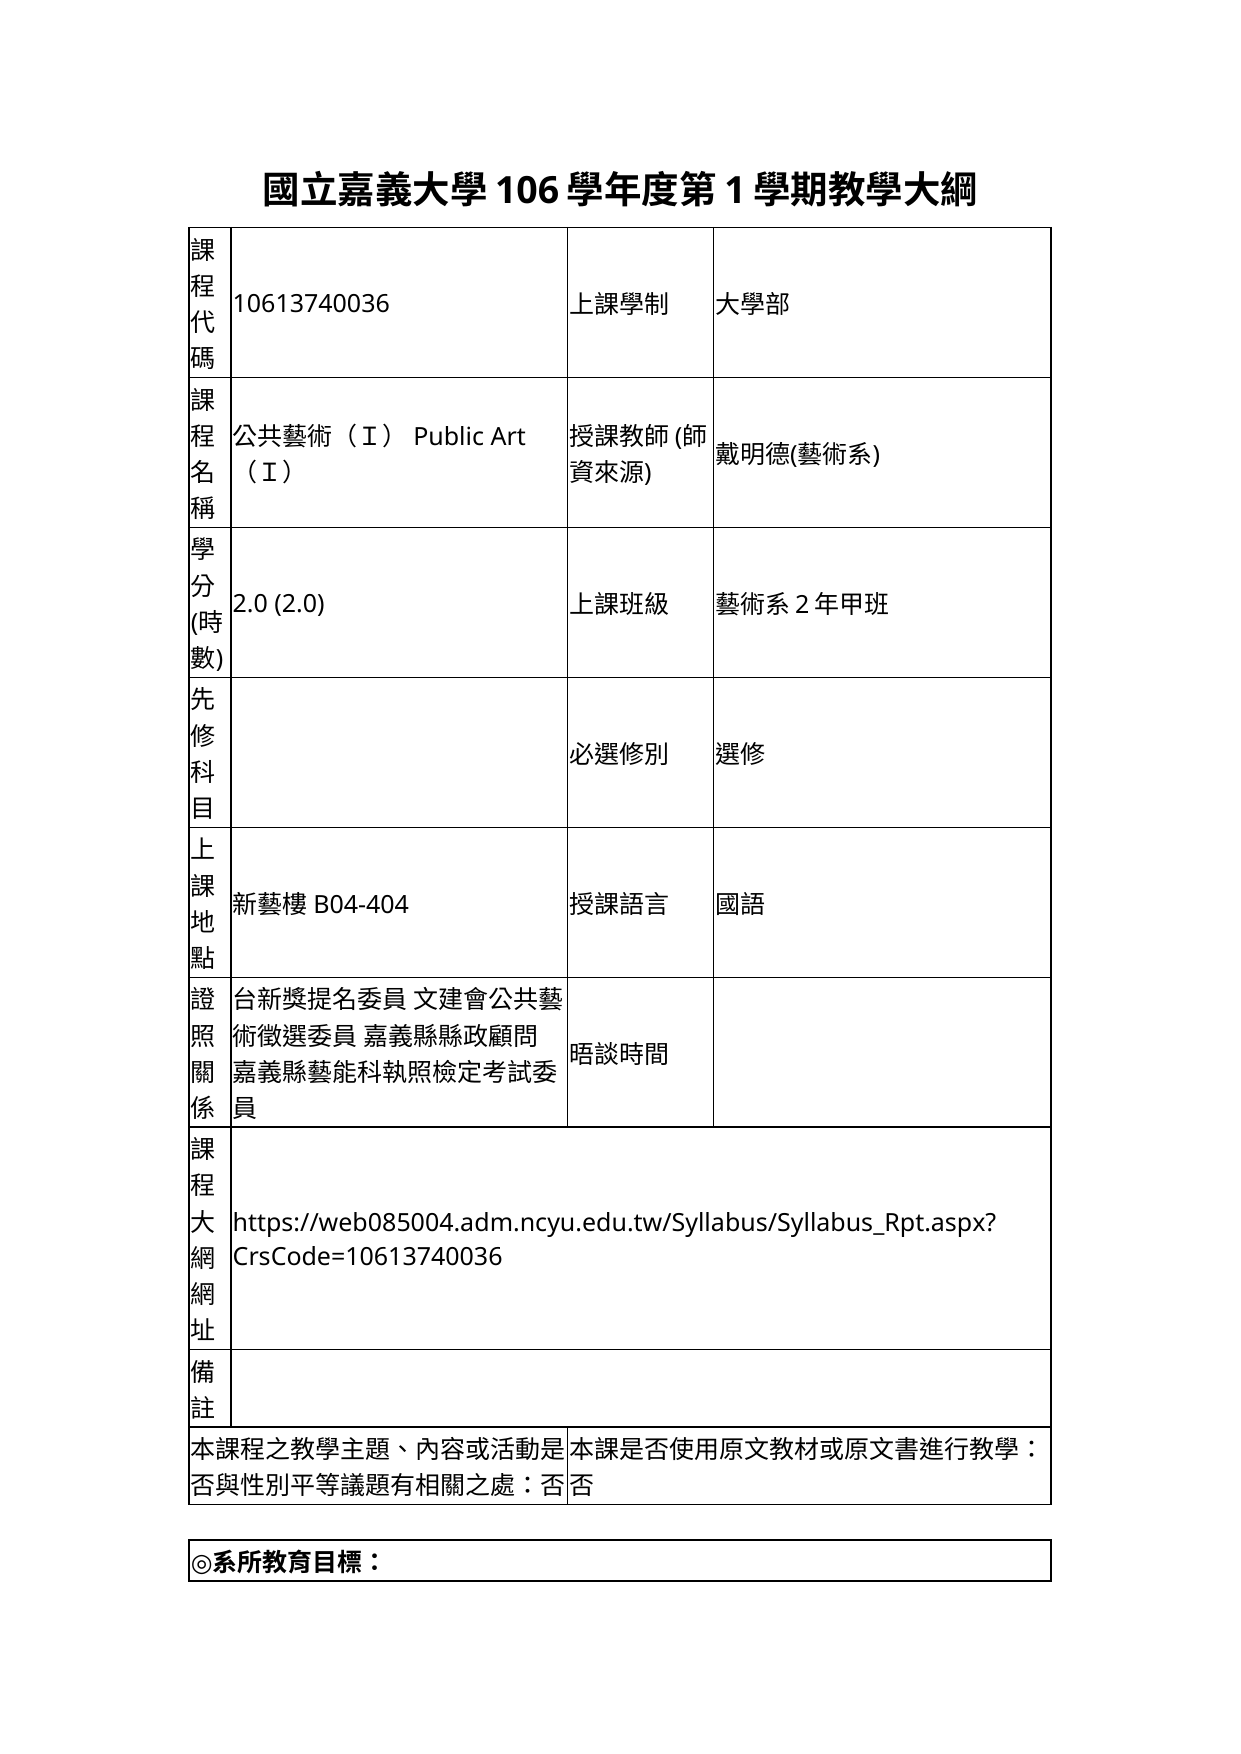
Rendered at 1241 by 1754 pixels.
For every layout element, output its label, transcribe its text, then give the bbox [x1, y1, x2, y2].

table_cell 上課地點 [190, 828, 230, 976]
table_cell 本課程之教學主題、內容或活動是否與性別平等議題有相關之處：否 [190, 1428, 567, 1503]
table_header 上課學制 [568, 228, 713, 377]
table_cell [232, 1350, 1050, 1426]
table_cell 證照關係 [190, 978, 230, 1126]
table_cell [714, 978, 1050, 1126]
table_cell 晤談時間 [568, 978, 713, 1126]
table_cell 授課教師 (師資來源) [568, 378, 713, 527]
table_cell [232, 678, 567, 826]
subtitle 國立嘉義大學106學年度第1學期教學大綱 [187, 160, 1053, 215]
table_cell 本課是否使用原文教材或原文書進行教學：否 [568, 1428, 1050, 1503]
table_cell 公共藝術（Ｉ） Public Art（Ｉ） [232, 378, 567, 527]
table_cell 課程名稱 [190, 378, 230, 527]
table_cell 學分(時數) [190, 528, 230, 677]
table_header 10613740036 [232, 228, 567, 377]
table_cell 課程大網網址 [190, 1128, 230, 1349]
table_header 大學部 [714, 228, 1050, 377]
table_cell 新藝樓 B04-404 [232, 828, 567, 976]
table_cell 藝術系2年甲班 [714, 528, 1050, 677]
table_cell 授課語言 [568, 828, 713, 976]
table_cell 選修 [714, 678, 1050, 826]
table_header ◎系所教育目標： [190, 1541, 1050, 1580]
table_cell 備 註 [190, 1350, 230, 1426]
table_cell https://web085004.adm.ncyu.edu.tw/Syllabus/Syllabus_Rpt.aspx?CrsCode=10613740036 [232, 1128, 1050, 1349]
table_header 課程代碼 [190, 228, 230, 377]
table_cell 必選修別 [568, 678, 713, 826]
table_header [188, 225, 1053, 1584]
table_cell 國語 [714, 828, 1050, 976]
table_cell 上課班級 [568, 528, 713, 677]
table_cell 先修科目 [190, 678, 230, 826]
table_cell 台新獎提名委員 文建會公共藝術徵選委員 嘉義縣縣政顧問 嘉義縣藝能科執照檢定考試委員 [232, 978, 567, 1126]
table_cell 2.0 (2.0) [232, 528, 567, 677]
table_cell 戴明德(藝術系) [714, 378, 1050, 527]
